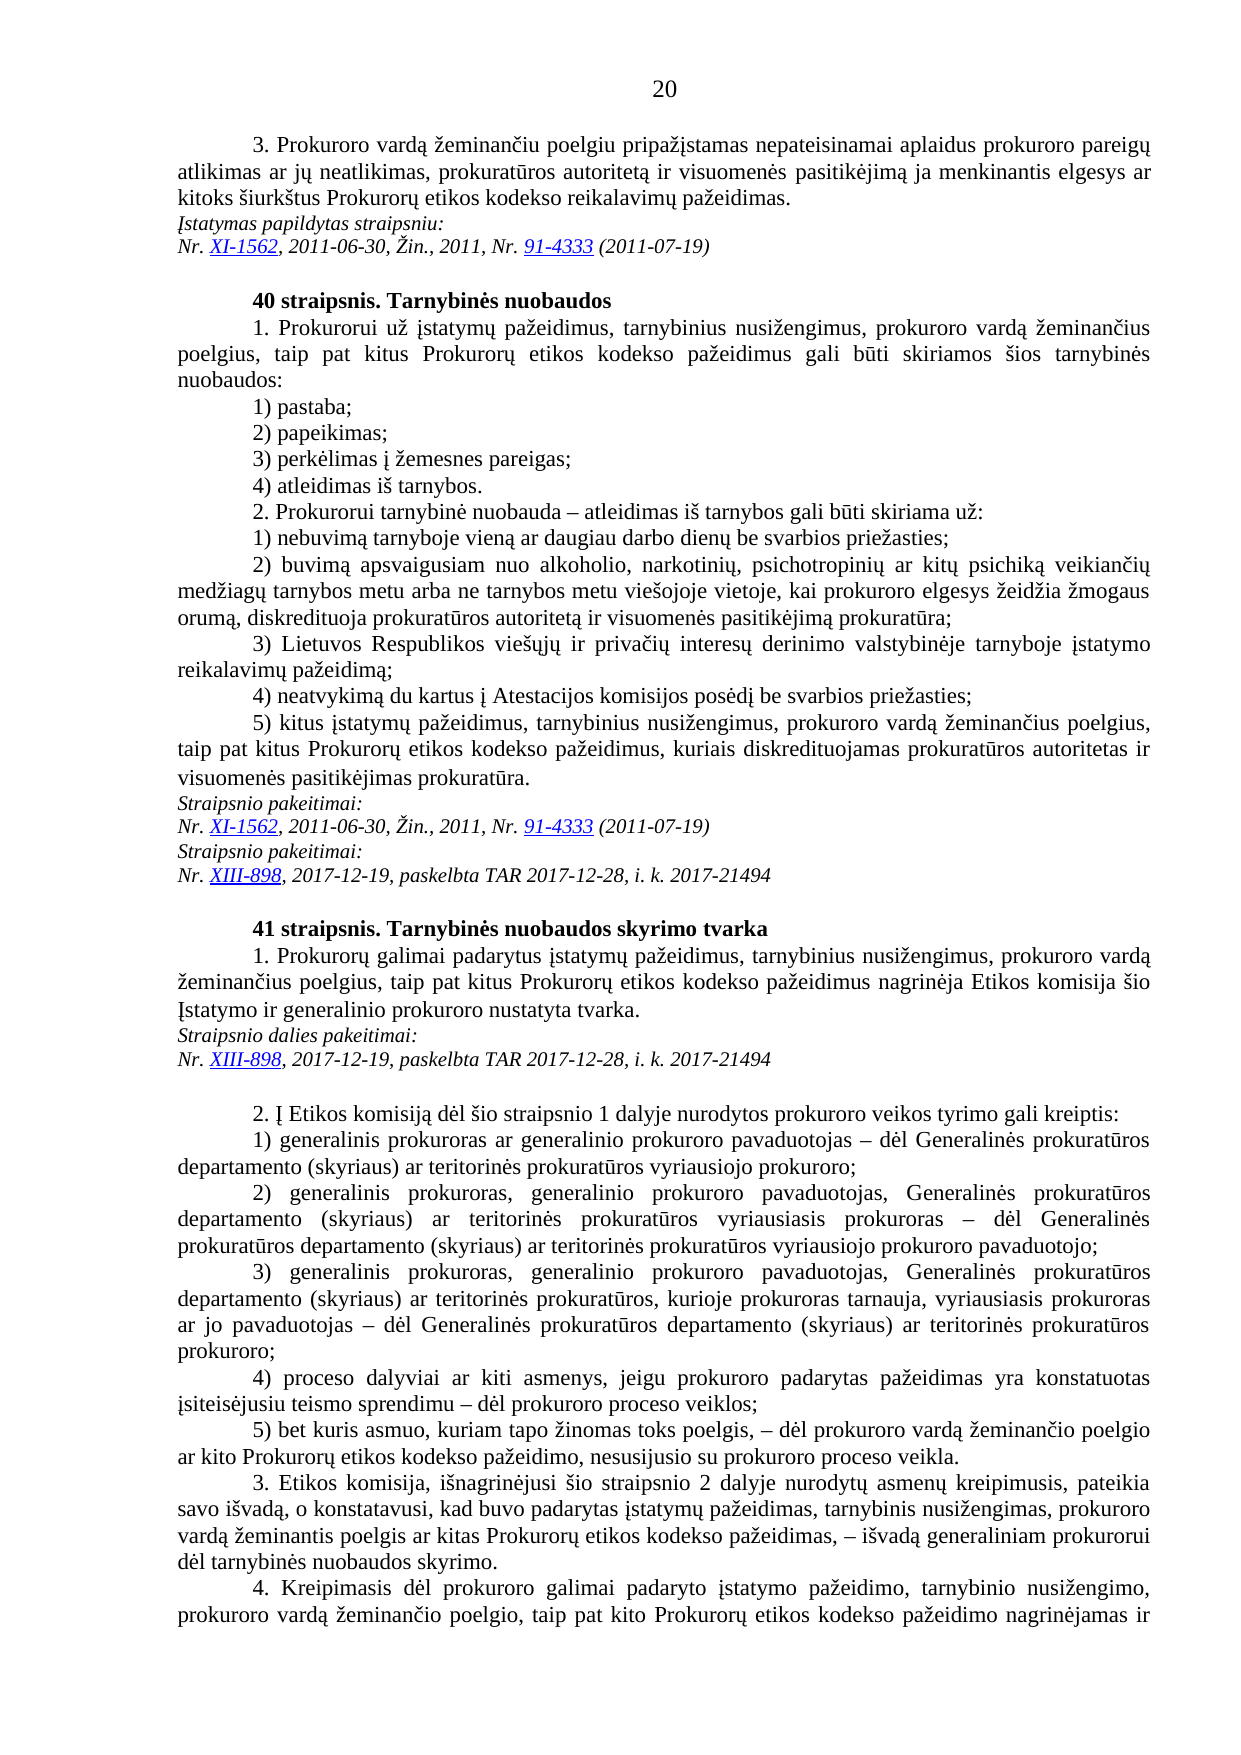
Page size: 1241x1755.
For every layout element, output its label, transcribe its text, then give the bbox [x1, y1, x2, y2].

text 2) buvimą apsvaigusiam nuo alkoholio, narkotinių, psichotropinių ar kitų psichiką veikiančių medžiagų tarnybos metu arba ne tarnybos metu viešojoje vietoje, kai prokuroro elgesys žeidžia žmogaus orumą, diskredituoja prokuratūros autoritetą ir visuomenės pasitikėjimą prokuratūra; [177, 551, 1152, 630]
text 3. Prokuroro vardą žeminančiu poelgiu pripažįstamas nepateisinamai aplaidus prokuroro pareigų atlikimas ar jų neatlikimas, prokuratūros autoritetą ir visuomenės pasitikėjimą ja menkinantis elgesys ar kitoks šiurkštus Prokurorų etikos kodekso reikalavimų pažeidimas. [177, 131, 1152, 210]
text 4) neatvykimą du kartus į Atestacijos komisijos posėdį be svarbios priežasties; [177, 683, 1152, 709]
text 2. Prokurorui tarnybinė nuobauda – atleidimas iš tarnybos gali būti skiriama už: [177, 498, 1152, 524]
text 2) papeikimas; [177, 419, 1152, 445]
text 1) pastaba; [177, 393, 1152, 419]
text 2) generalinis prokuroras, generalinio prokuroro pavaduotojas, Generalinės prokuratūros departamento (skyriaus) ar teritorinės prokuratūros vyriausiasis prokuroras – dėl Generalinės prokuratūros departamento (skyriaus) ar teritorinės prokuratūros vyriausiojo prokuroro pavaduotojo; [177, 1179, 1152, 1258]
text Straipsnio dalies pakeitimai: [177, 1023, 1152, 1047]
text 3) perkėlimas į žemesnes pareigas; [177, 445, 1152, 472]
text Nr. XI-1562, 2011-06-30, Žin., 2011, Nr. 91-4333 (2011-07-19) [177, 814, 1152, 838]
text 4. Kreipimasis dėl prokuroro galimai padaryto įstatymo pažeidimo, tarnybinio nusižengimo, prokuroro vardą žeminančio poelgio, taip pat kito Prokurorų etikos kodekso pažeidimo nagrinėjamas ir [177, 1574, 1152, 1627]
text 5) bet kuris asmuo, kuriam tapo žinomas toks poelgis, – dėl prokuroro vardą žeminančio poelgio ar kito Prokurorų etikos kodekso pažeidimo, nesusijusio su prokuroro proceso veikla. [177, 1416, 1152, 1469]
text 2. Į Etikos komisiją dėl šio straipsnio 1 dalyje nurodytos prokuroro veikos tyrimo gali kreiptis: [177, 1100, 1152, 1126]
text Įstatymas papildytas straipsniu: [177, 210, 1152, 234]
text Nr. XIII-898, 2017-12-19, paskelbta TAR 2017-12-28, i. k. 2017-21494 [177, 863, 1152, 887]
text 5) kitus įstatymų pažeidimus, tarnybinius nusižengimus, prokuroro vardą žeminančius poelgius, taip pat kitus Prokurorų etikos kodekso pažeidimus, kuriais diskredituojamas prokuratūros autoritetas ir visuomenės pasitikėjimas prokuratūra. [177, 709, 1152, 790]
text 41 straipsnis. Tarnybinės nuobaudos skyrimo tvarka [177, 915, 1152, 942]
text Nr. XI-1562, 2011-06-30, Žin., 2011, Nr. 91-4333 (2011-07-19) [177, 234, 1152, 258]
text 3) generalinis prokuroras, generalinio prokuroro pavaduotojas, Generalinės prokuratūros departamento (skyriaus) ar teritorinės prokuratūros, kurioje prokuroras tarnauja, vyriausiasis prokuroras ar jo pavaduotojas – dėl Generalinės prokuratūros departamento (skyriaus) ar teritorinės prokuratūros prokuroro; [177, 1258, 1152, 1364]
text 1. Prokurorų galimai padarytus įstatymų pažeidimus, tarnybinius nusižengimus, prokuroro vardą žeminančius poelgius, taip pat kitus Prokurorų etikos kodekso pažeidimus nagrinėja Etikos komisija šio Įstatymo ir generalinio prokuroro nustatyta tvarka. [177, 942, 1152, 1023]
text Nr. XIII-898, 2017-12-19, paskelbta TAR 2017-12-28, i. k. 2017-21494 [177, 1047, 1152, 1071]
text Straipsnio pakeitimai: [177, 838, 1152, 863]
text 1) nebuvimą tarnyboje vieną ar daugiau darbo dienų be svarbios priežasties; [177, 524, 1152, 551]
text 3) Lietuvos Respublikos viešųjų ir privačių interesų derinimo valstybinėje tarnyboje įstatymo reikalavimų pažeidimą; [177, 630, 1152, 683]
text Straipsnio pakeitimai: [177, 790, 1152, 814]
text 3. Etikos komisija, išnagrinėjusi šio straipsnio 2 dalyje nurodytų asmenų kreipimusis, pateikia savo išvadą, o konstatavusi, kad buvo padarytas įstatymų pažeidimas, tarnybinis nusižengimas, prokuroro vardą žeminantis poelgis ar kitas Prokurorų etikos kodekso pažeidimas, – išvadą generaliniam prokurorui dėl tarnybinės nuobaudos skyrimo. [177, 1469, 1152, 1574]
text 4) proceso dalyviai ar kiti asmenys, jeigu prokuroro padarytas pažeidimas yra konstatuotas įsiteisėjusiu teismo sprendimu – dėl prokuroro proceso veiklos; [177, 1364, 1152, 1416]
text 4) atleidimas iš tarnybos. [177, 472, 1152, 498]
text 1. Prokurorui už įstatymų pažeidimus, tarnybinius nusižengimus, prokuroro vardą žeminančius poelgius, taip pat kitus Prokurorų etikos kodekso pažeidimus gali būti skiriamos šios tarnybinės nuobaudos: [177, 314, 1152, 393]
text 40 straipsnis. Tarnybinės nuobaudos [177, 287, 1152, 314]
text 1) generalinis prokuroras ar generalinio prokuroro pavaduotojas – dėl Generalinės prokuratūros departamento (skyriaus) ar teritorinės prokuratūros vyriausiojo prokuroro; [177, 1126, 1152, 1179]
